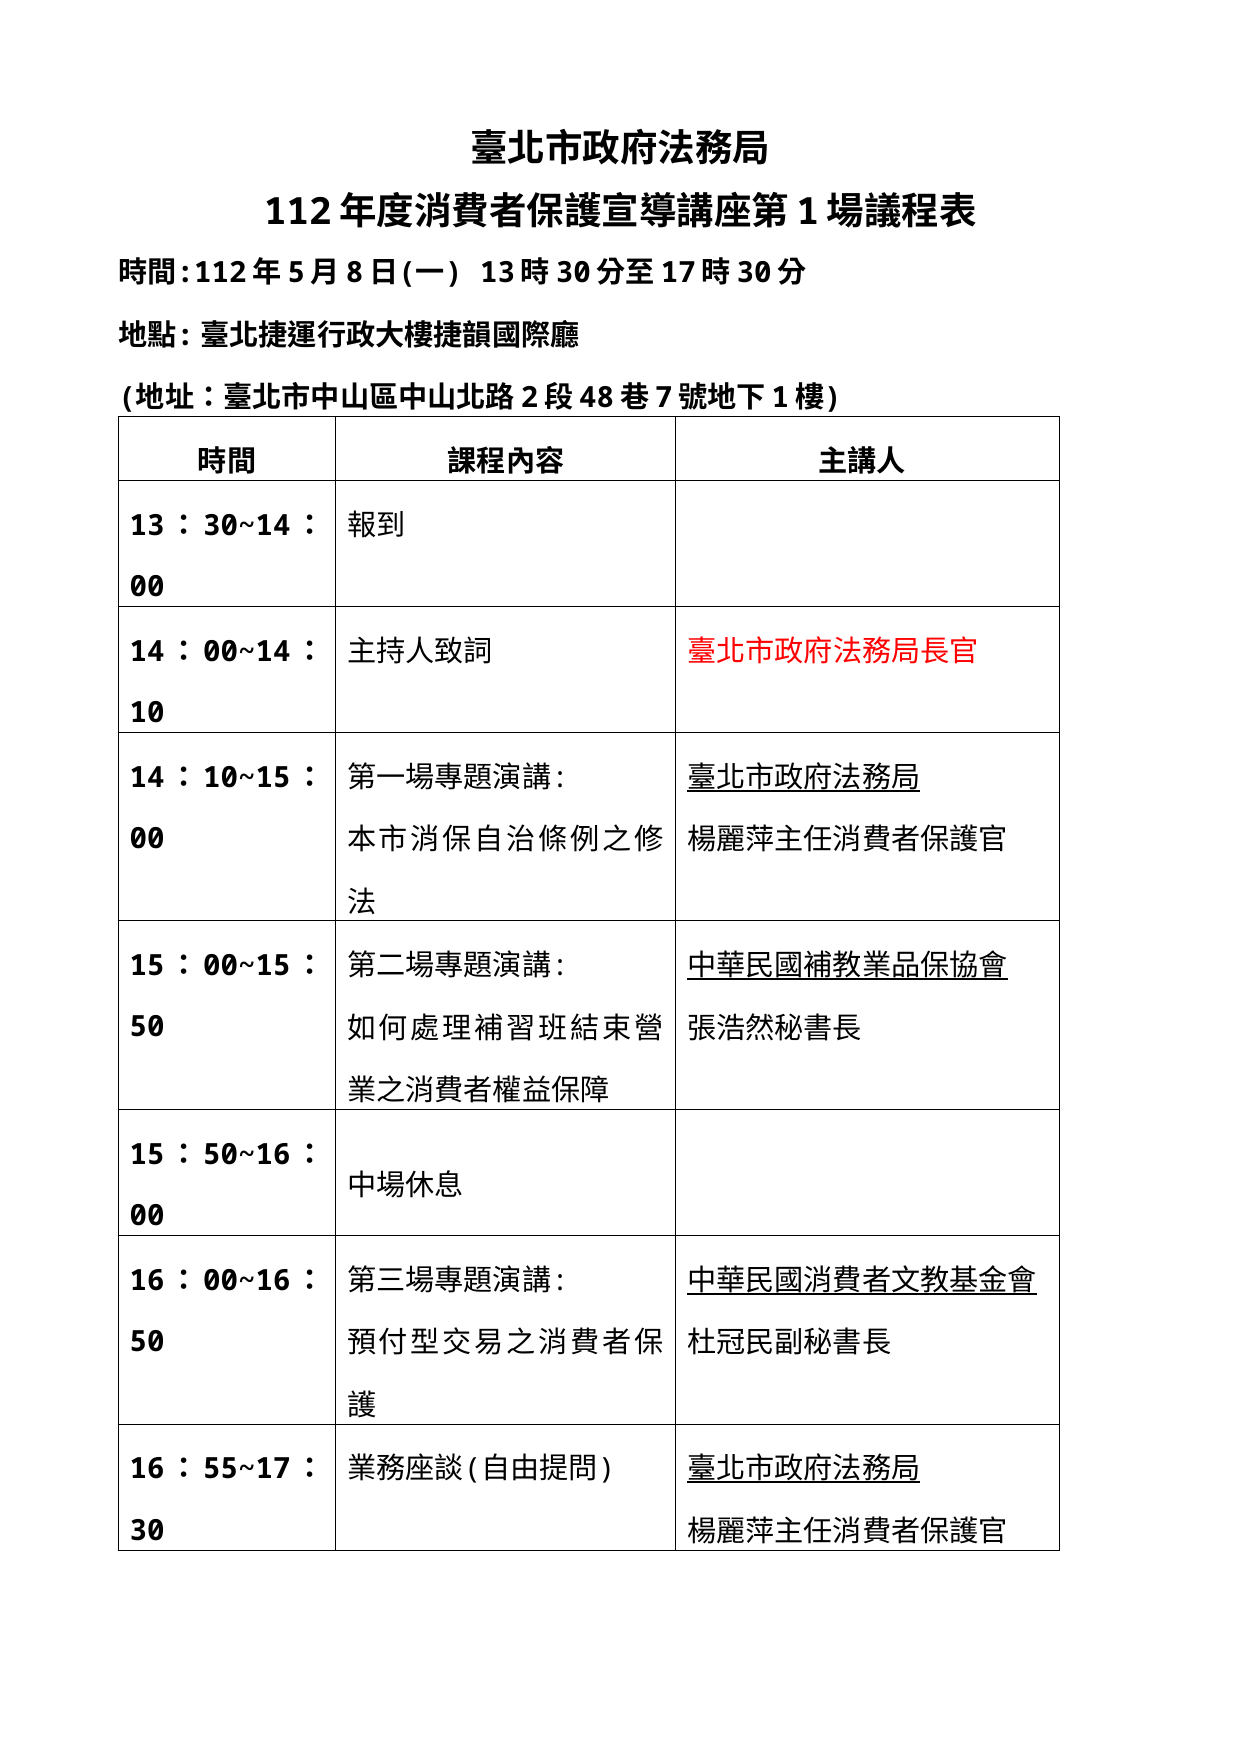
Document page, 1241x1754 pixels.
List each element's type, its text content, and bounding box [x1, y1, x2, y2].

table_cell 臺北市政府法務局 楊麗萍主任消費者保護官 [676, 733, 1059, 920]
table_cell 第一場專題演講: 本市消保自治條例之修法 [336, 733, 675, 920]
table_cell 臺北市政府法務局長官 [676, 607, 1059, 732]
table_cell 臺北市政府法務局 楊麗萍主任消費者保護官 [676, 1425, 1059, 1549]
text 地點: 臺北捷運行政大樓捷韻國際廳 [118, 291, 1122, 354]
text 臺北市政府法務局 [118, 104, 1122, 166]
table_cell 中華民國消費者文教基金會 杜冠民副秘書長 [676, 1236, 1059, 1423]
table_cell [676, 1110, 1059, 1235]
table_cell 14：00~14：10 [119, 607, 335, 732]
table_cell 報到 [336, 481, 675, 606]
table_cell 13：30~14：00 [119, 481, 335, 606]
table_cell [676, 481, 1059, 606]
text (地址：臺北市中山區中山北路2段48巷7號地下1樓) [118, 354, 1122, 416]
table_header 主講人 [676, 417, 1059, 480]
table_header 課程內容 [336, 417, 675, 480]
table_cell 14：10~15：00 [119, 733, 335, 920]
text 112年度消費者保護宣導講座第1場議程表 [118, 166, 1122, 229]
table_cell 第二場專題演講: 如何處理補習班結束營業之消費者權益保障 [336, 921, 675, 1109]
table_cell 主持人致詞 [336, 607, 675, 732]
text 時間:112年5月8日(一) 13時30分至17時30分 [118, 229, 1122, 291]
table_cell 16：00~16：50 [119, 1236, 335, 1423]
table_cell 中場休息 [336, 1110, 675, 1235]
table_cell 16：55~17：30 [119, 1425, 335, 1549]
table_cell 第三場專題演講: 預付型交易之消費者保護 [336, 1236, 675, 1423]
table_cell 15：00~15：50 [119, 921, 335, 1109]
table_cell 業務座談(自由提問) [336, 1425, 675, 1549]
table_cell 中華民國補教業品保協會 張浩然秘書長 [676, 921, 1059, 1109]
table_header 時間 [119, 417, 335, 480]
table_cell 15：50~16：00 [119, 1110, 335, 1235]
